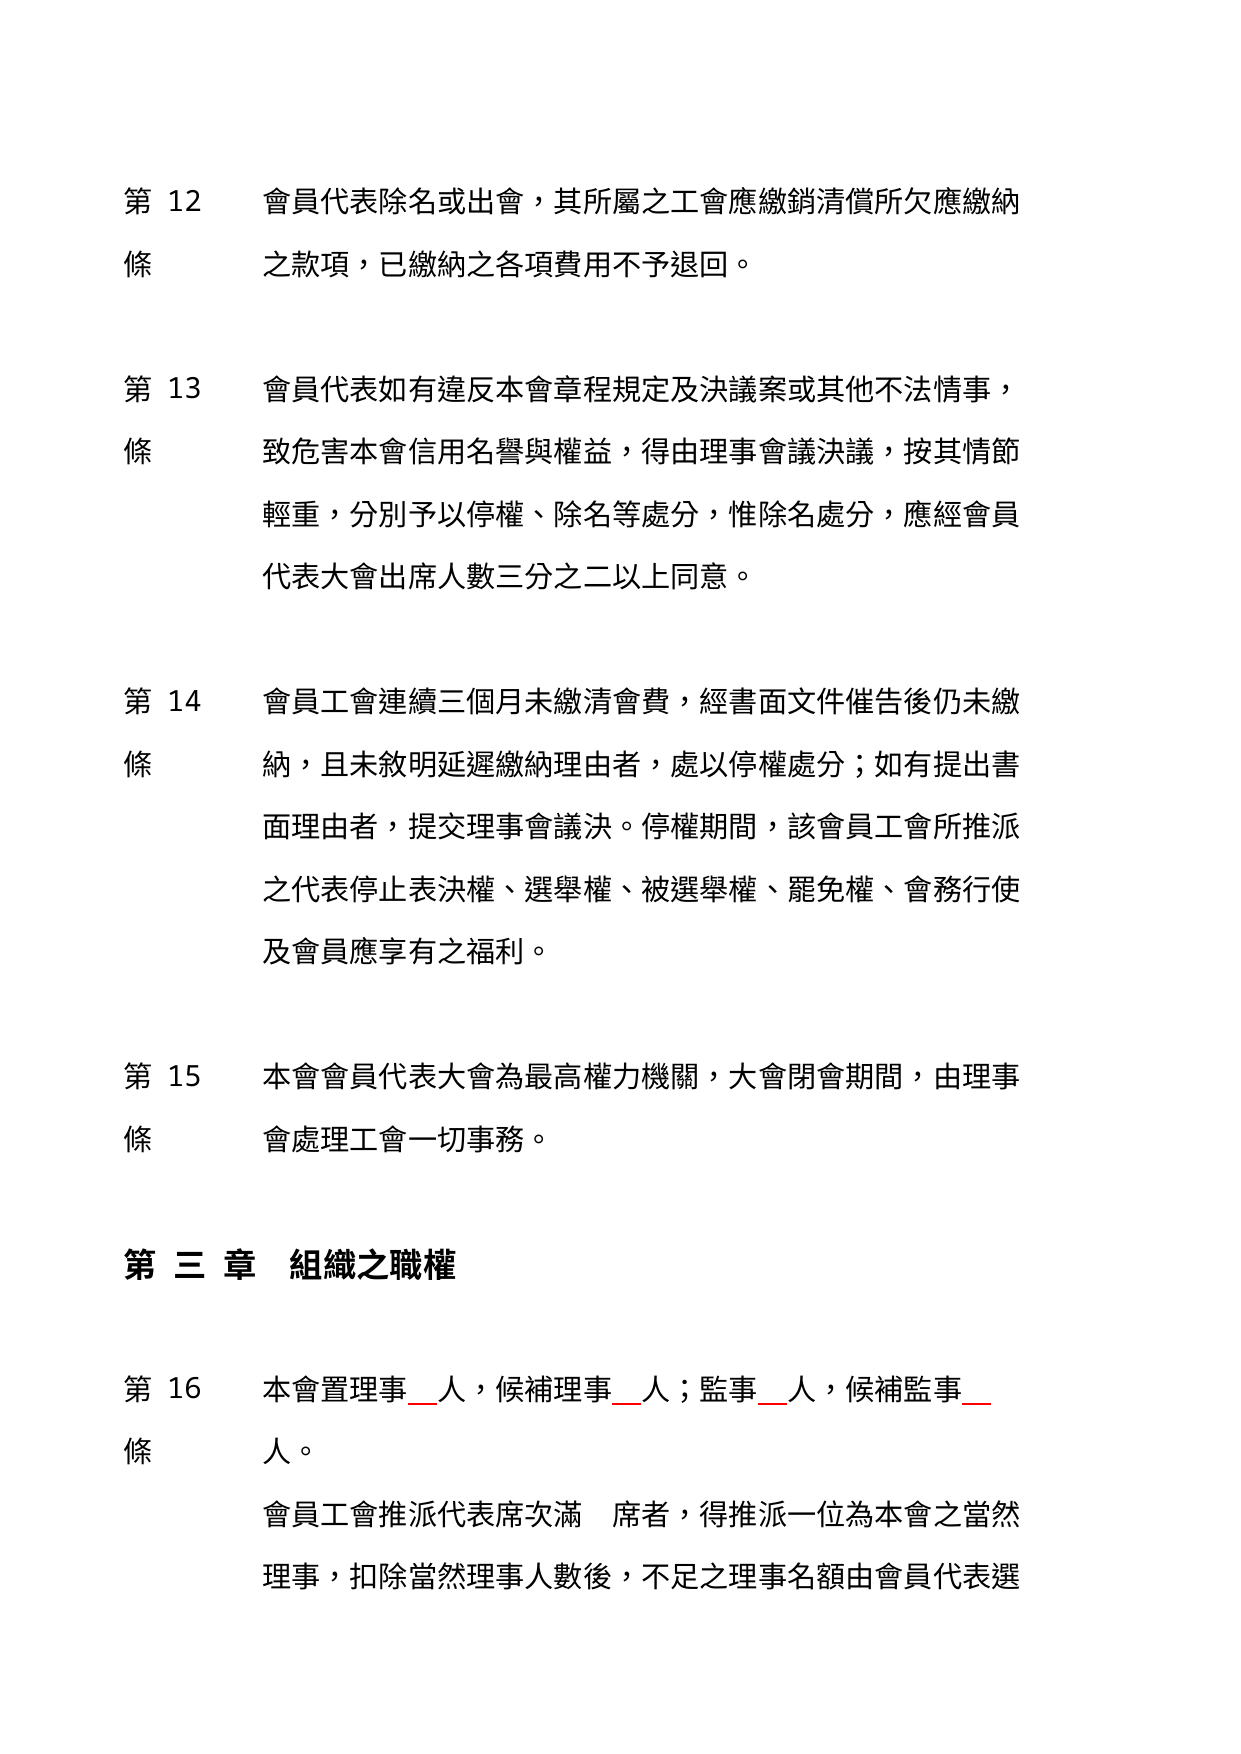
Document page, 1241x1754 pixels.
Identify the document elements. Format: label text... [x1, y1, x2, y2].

table_cell [246, 975, 257, 1163]
table_cell 會員工會連續三個月未繳清會費，經書面文件催告後仍未繳納，且未敘明延遲繳納理由者，處以停權處分；如有提出書面理由者，提交理事會議決。停權期間，該會員工會所推派之代表停止表決權、選舉權、被選舉權、罷免權、會務行使及會員應享有之福利。 [258, 600, 1053, 975]
table_cell [246, 96, 257, 288]
table_cell 第 14 條 [118, 600, 246, 975]
table_cell 第 16 條 [118, 1288, 246, 1600]
table_cell 第 12 條 [118, 96, 246, 288]
table_cell 會員代表如有違反本會章程規定及決議案或其他不法情事，致危害本會信用名譽與權益，得由理事會議決議，按其情節輕重，分別予以停權、除名等處分，惟除名處分，應經會員代表大會出席人數三分之二以上同意。 [258, 288, 1053, 600]
table_cell 會員代表除名或出會，其所屬之工會應繳銷清償所欠應繳納之款項，已繳納之各項費用不予退回。 [258, 96, 1053, 288]
table_cell 本會會員代表大會為最高權力機關，大會閉會期間，由理事會處理工會一切事務。 [258, 975, 1053, 1163]
table_cell 第 三 章 組織之職權 [118, 1163, 1053, 1288]
table_cell 第 13 條 [118, 288, 246, 600]
table_cell [246, 288, 257, 600]
table_cell [246, 1288, 257, 1600]
table_cell 本會置理事 人，候補理事 人；監事 人，候補監事 人。 會員工會推派代表席次滿 席者，得推派一位為本會之當然理事，扣除當然理事人數後，不足之理事名額由會員代表選 [258, 1288, 1053, 1600]
table_cell 第 15 條 [118, 975, 246, 1163]
table_cell [246, 600, 257, 975]
